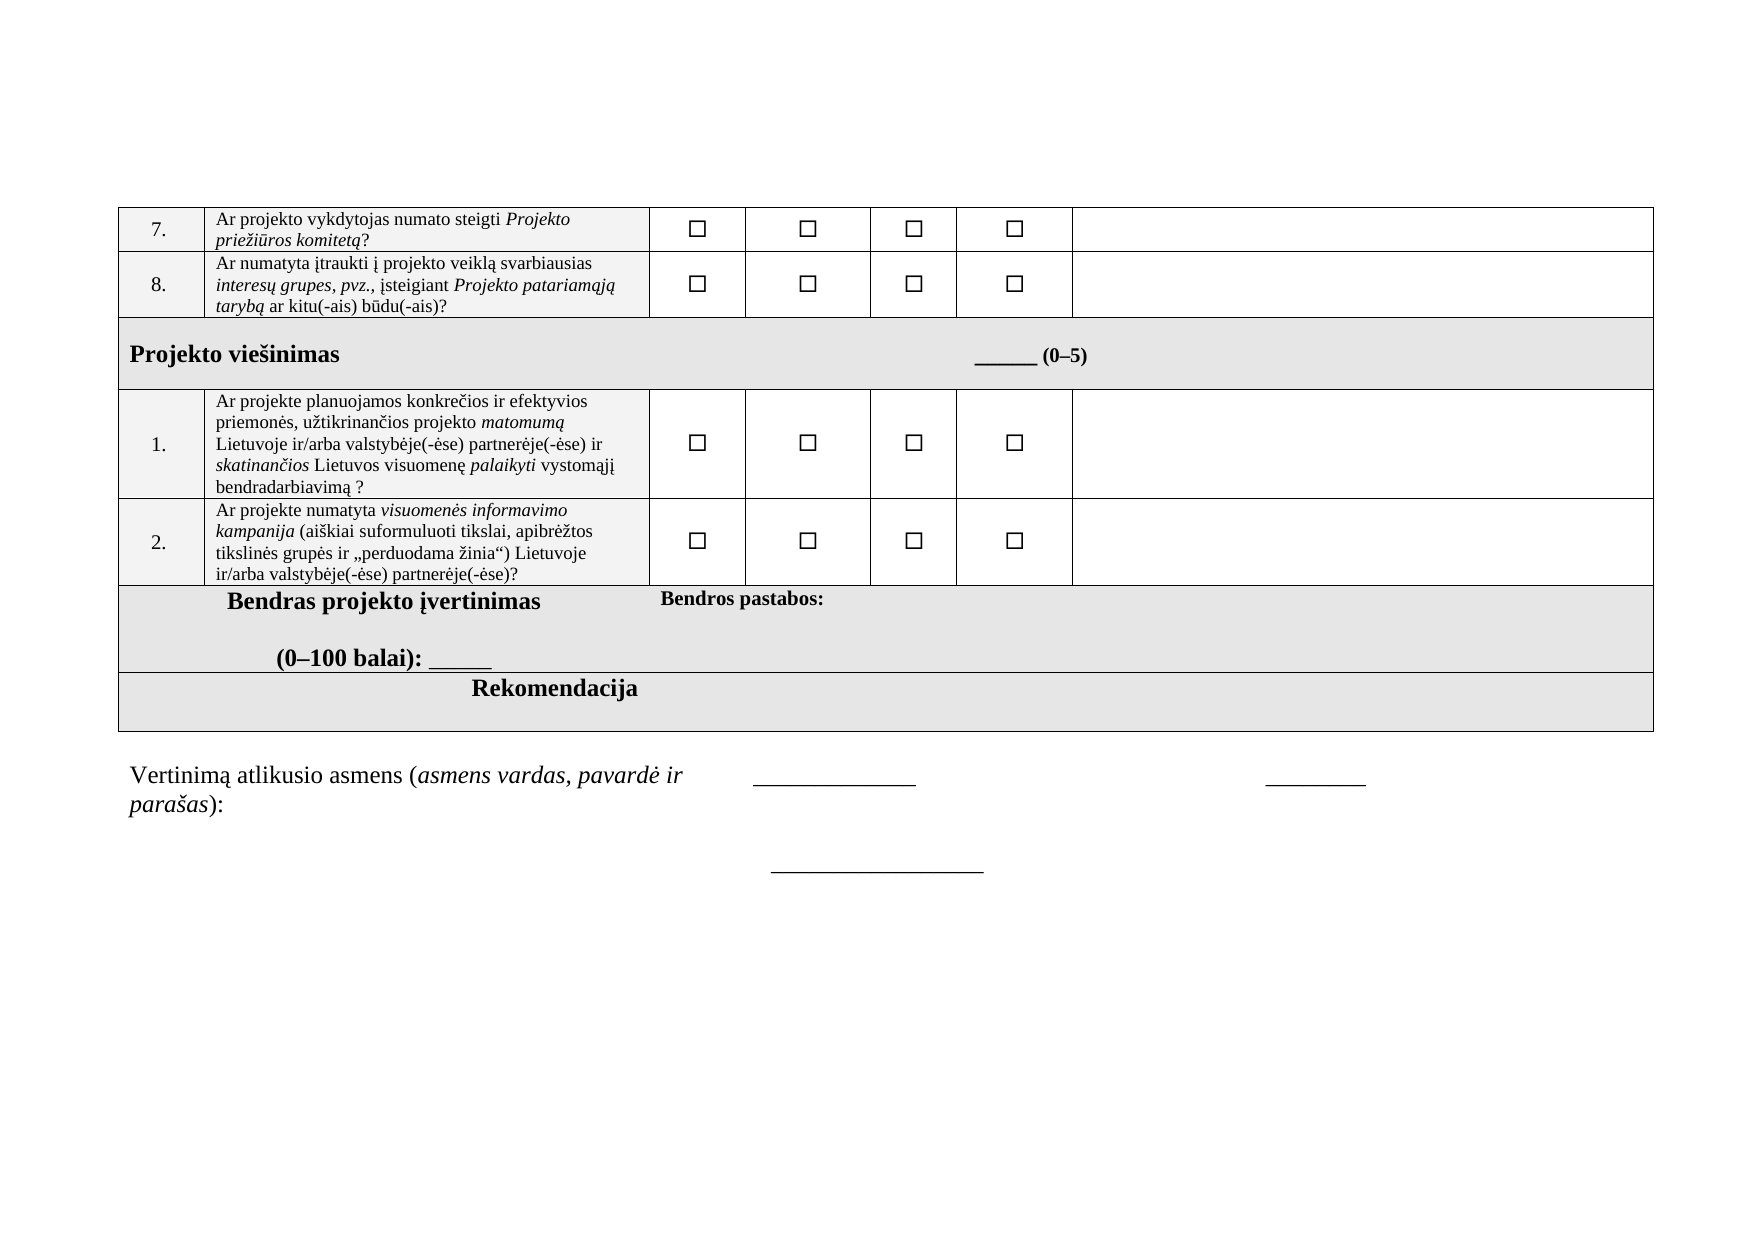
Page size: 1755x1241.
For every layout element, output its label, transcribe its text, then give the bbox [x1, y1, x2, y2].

table_cell 1. [119, 390, 204, 497]
table_cell [] [871, 252, 956, 317]
text _________________ [118, 847, 1636, 875]
table_cell [] [746, 499, 870, 585]
table_cell [] [957, 208, 1072, 251]
table_cell Projekto viešinimas [119, 318, 649, 389]
table_cell [] [650, 252, 745, 317]
table_cell [] [957, 252, 1072, 317]
table_header _____________ [742, 760, 1254, 818]
table_cell [1167, 673, 1192, 731]
table_cell Ar projekte numatyta visuomenės informavimo kampanija (aiškiai suformuluoti tikslai, apibrėžtos tikslinės grupės ir „perduodama žinia“) Lietuvoje ir/arba valstybėje(-ėse) partnerėje(-ėse)? [205, 499, 649, 585]
table_cell 2. [119, 499, 204, 585]
table_cell [870, 318, 895, 389]
table_cell [649, 673, 1079, 731]
table_cell [1129, 673, 1167, 731]
table_header ________ [1254, 760, 1653, 818]
table_cell [1129, 586, 1167, 672]
table_cell 7. [119, 208, 204, 251]
table_cell [] [871, 499, 956, 585]
table_cell Bendras projekto įvertinimas (0–100 balai): _____ [119, 586, 649, 672]
table_cell [] [871, 208, 956, 251]
table_cell Ar numatyta įtraukti į projekto veiklą svarbiausias interesų grupes, pvz., įsteigiant Projekto patariamąją tarybą ar kitu(-ais) būdu(-ais)? [205, 252, 649, 317]
table_cell [745, 318, 870, 389]
table_cell [] [957, 499, 1072, 585]
table_cell [] [650, 390, 745, 497]
table_cell Rekomendacija [119, 673, 649, 731]
table_cell [1167, 586, 1192, 672]
table_cell [] [746, 390, 870, 497]
table_cell Ar projekto vykdytojas numato steigti Projekto priežiūros komitetą? [205, 208, 649, 251]
table_cell [1073, 208, 1653, 251]
table_cell [] [746, 252, 870, 317]
table_cell Bendros pastabos: [649, 586, 1079, 672]
table_cell [1073, 499, 1653, 585]
table_cell [1167, 318, 1192, 389]
table_cell 8. [119, 252, 204, 317]
table_cell _____ (0–5) [895, 318, 1167, 389]
table_cell [1079, 673, 1104, 731]
table_cell [1192, 673, 1653, 731]
table_header Vertinimą atlikusio asmens (asmens vardas, pavardė ir parašas): [118, 760, 742, 818]
table_cell [649, 318, 745, 389]
table_cell [1079, 586, 1104, 672]
table_cell [] [871, 390, 956, 497]
table_cell Ar projekte planuojamos konkrečios ir efektyvios priemonės, užtikrinančios projekto matomumą Lietuvoje ir/arba valstybėje(-ėse) partnerėje(-ėse) ir skatinančios Lietuvos visuomenę palaikyti vystomąjį bendradarbiavimą ? [205, 390, 649, 497]
table_cell [1073, 252, 1653, 317]
table_cell [] [746, 208, 870, 251]
table_cell [] [650, 208, 745, 251]
table_cell [] [650, 499, 745, 585]
table_cell [1104, 586, 1129, 672]
table_cell [] [957, 390, 1072, 497]
table_cell [1073, 390, 1653, 497]
table_cell [1104, 673, 1129, 731]
table_cell [1192, 318, 1653, 389]
table_cell [1192, 586, 1653, 672]
